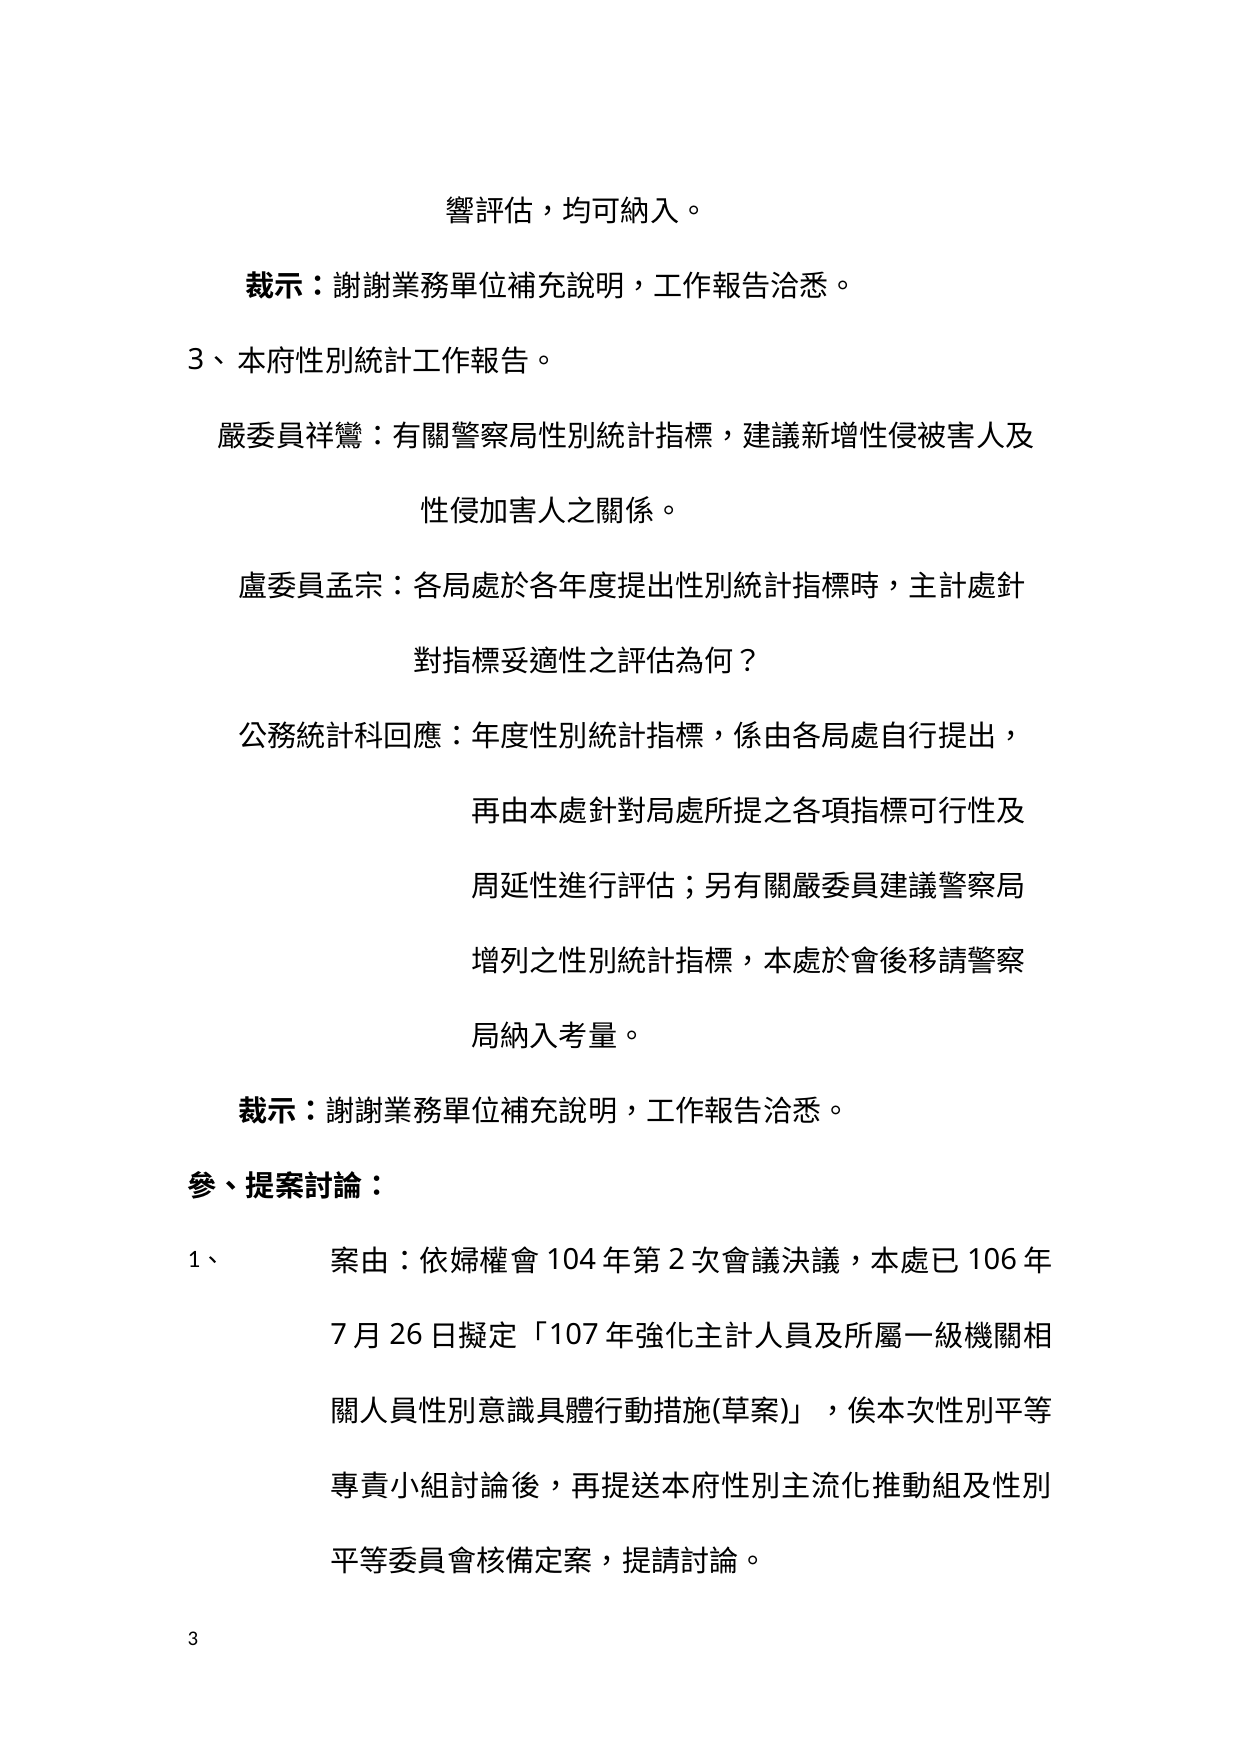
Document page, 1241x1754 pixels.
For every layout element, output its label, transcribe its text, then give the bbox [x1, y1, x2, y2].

text 盧委員孟宗：各局處於各年度提出性別統計指標時，主計處針對指標妥適性之評估為何？ [238, 539, 1053, 689]
list 嚴委員祥鸞：有關警察局性別統計指標，建議新增性侵被害人及性侵加害人之關係。 [187, 389, 1053, 539]
list 響評估，均可納入。 [387, 164, 1053, 239]
list 案由：依婦權會104年第2次會議決議，本處已106年7月26日擬定「107年強化主計人員及所屬一級機關相關人員性別意識具體行動措施(草案)」，俟本次性別平等專責小組討論後，再提送本府性別主流化推動組及性別平等委員會核備定案，提請討論。 [187, 1214, 1053, 1589]
list 本府性別統計工作報告。 [187, 314, 1053, 389]
text 公務統計科回應：年度性別統計指標，係由各局處自行提出，再由本處針對局處所提之各項指標可行性及周延性進行評估；另有關嚴委員建議警察局增列之性別統計指標，本處於會後移請警察局納入考量。 [238, 689, 1053, 1064]
text 裁示：謝謝業務單位補充說明，工作報告洽悉。 [238, 1064, 1053, 1139]
list 裁示：謝謝業務單位補充說明，工作報告洽悉。 [245, 239, 1053, 314]
text 參、提案討論： [187, 1139, 1053, 1214]
